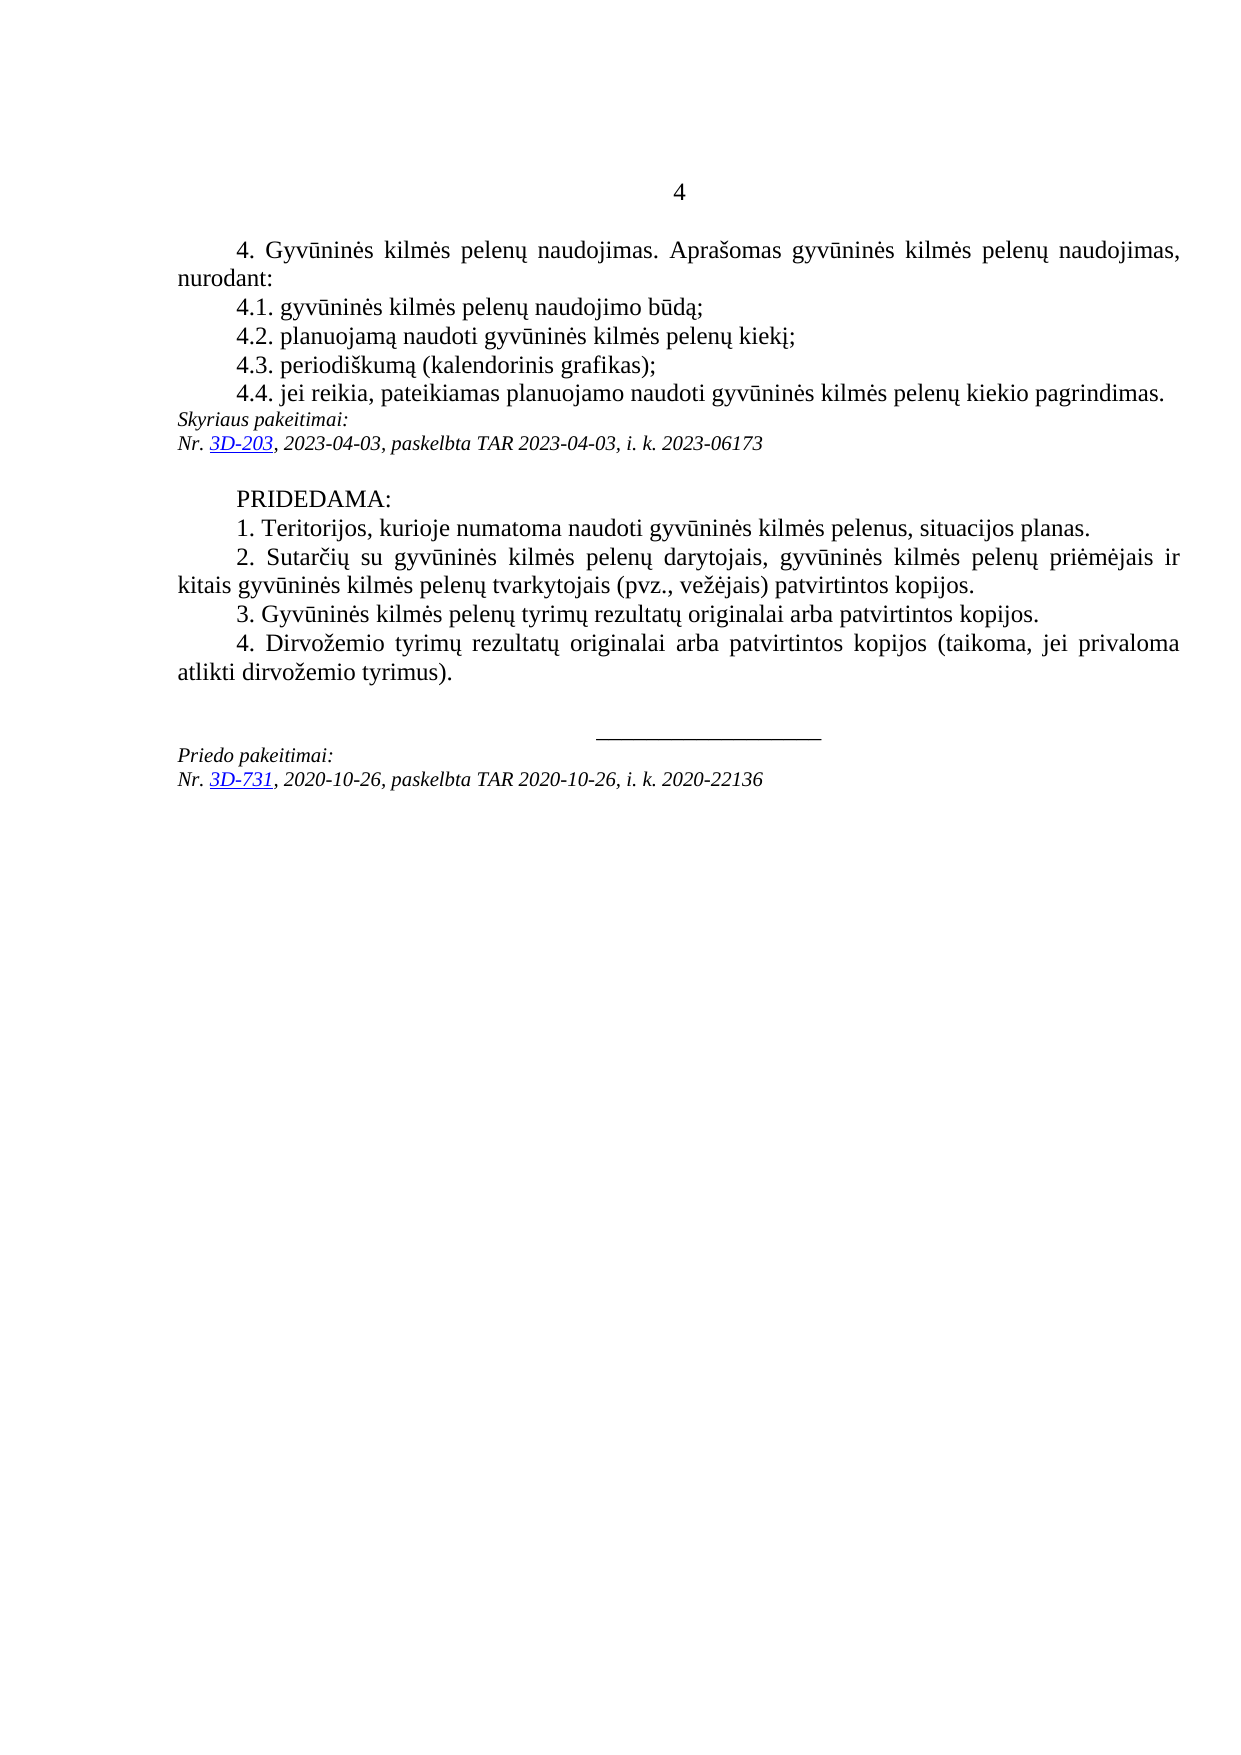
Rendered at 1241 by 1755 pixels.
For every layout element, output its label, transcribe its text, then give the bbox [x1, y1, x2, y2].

text 4. Dirvožemio tyrimų rezultatų originalai arba patvirtintos kopijos (taikoma, jei privaloma atlikti dirvožemio tyrimus). [177, 628, 1181, 685]
text 4.3. periodiškumą (kalendorinis grafikas); [177, 350, 1181, 378]
text PRIDEDAMA: [177, 484, 1181, 513]
text 3. Gyvūninės kilmės pelenų tyrimų rezultatų originalai arba patvirtintos kopijos. [177, 599, 1181, 628]
text 4. Gyvūninės kilmės pelenų naudojimas. Aprašomas gyvūninės kilmės pelenų naudojimas, nurodant: [177, 235, 1181, 292]
text 2. Sutarčių su gyvūninės kilmės pelenų darytojais, gyvūninės kilmės pelenų priėmėjais ir kitais gyvūninės kilmės pelenų tvarkytojais (pvz., vežėjais) patvirtintos kopijos. [177, 542, 1181, 599]
text Nr. 3D-203, 2023-04-03, paskelbta TAR 2023-04-03, i. k. 2023-06173 [177, 431, 1181, 455]
text 1. Teritorijos, kurioje numatoma naudoti gyvūninės kilmės pelenus, situacijos planas. [177, 513, 1181, 542]
text 4.1. gyvūninės kilmės pelenų naudojimo būdą; [177, 292, 1181, 321]
text Priedo pakeitimai: [177, 743, 1181, 767]
text Skyriaus pakeitimai: [177, 407, 1181, 431]
text 4.2. planuojamą naudoti gyvūninės kilmės pelenų kiekį; [177, 321, 1181, 350]
text 4.4. jei reikia, pateikiamas planuojamo naudoti gyvūninės kilmės pelenų kiekio pagrindimas. [177, 378, 1181, 407]
text Nr. 3D-731, 2020-10-26, paskelbta TAR 2020-10-26, i. k. 2020-22136 [177, 767, 1181, 791]
text __________________ [177, 714, 1181, 743]
